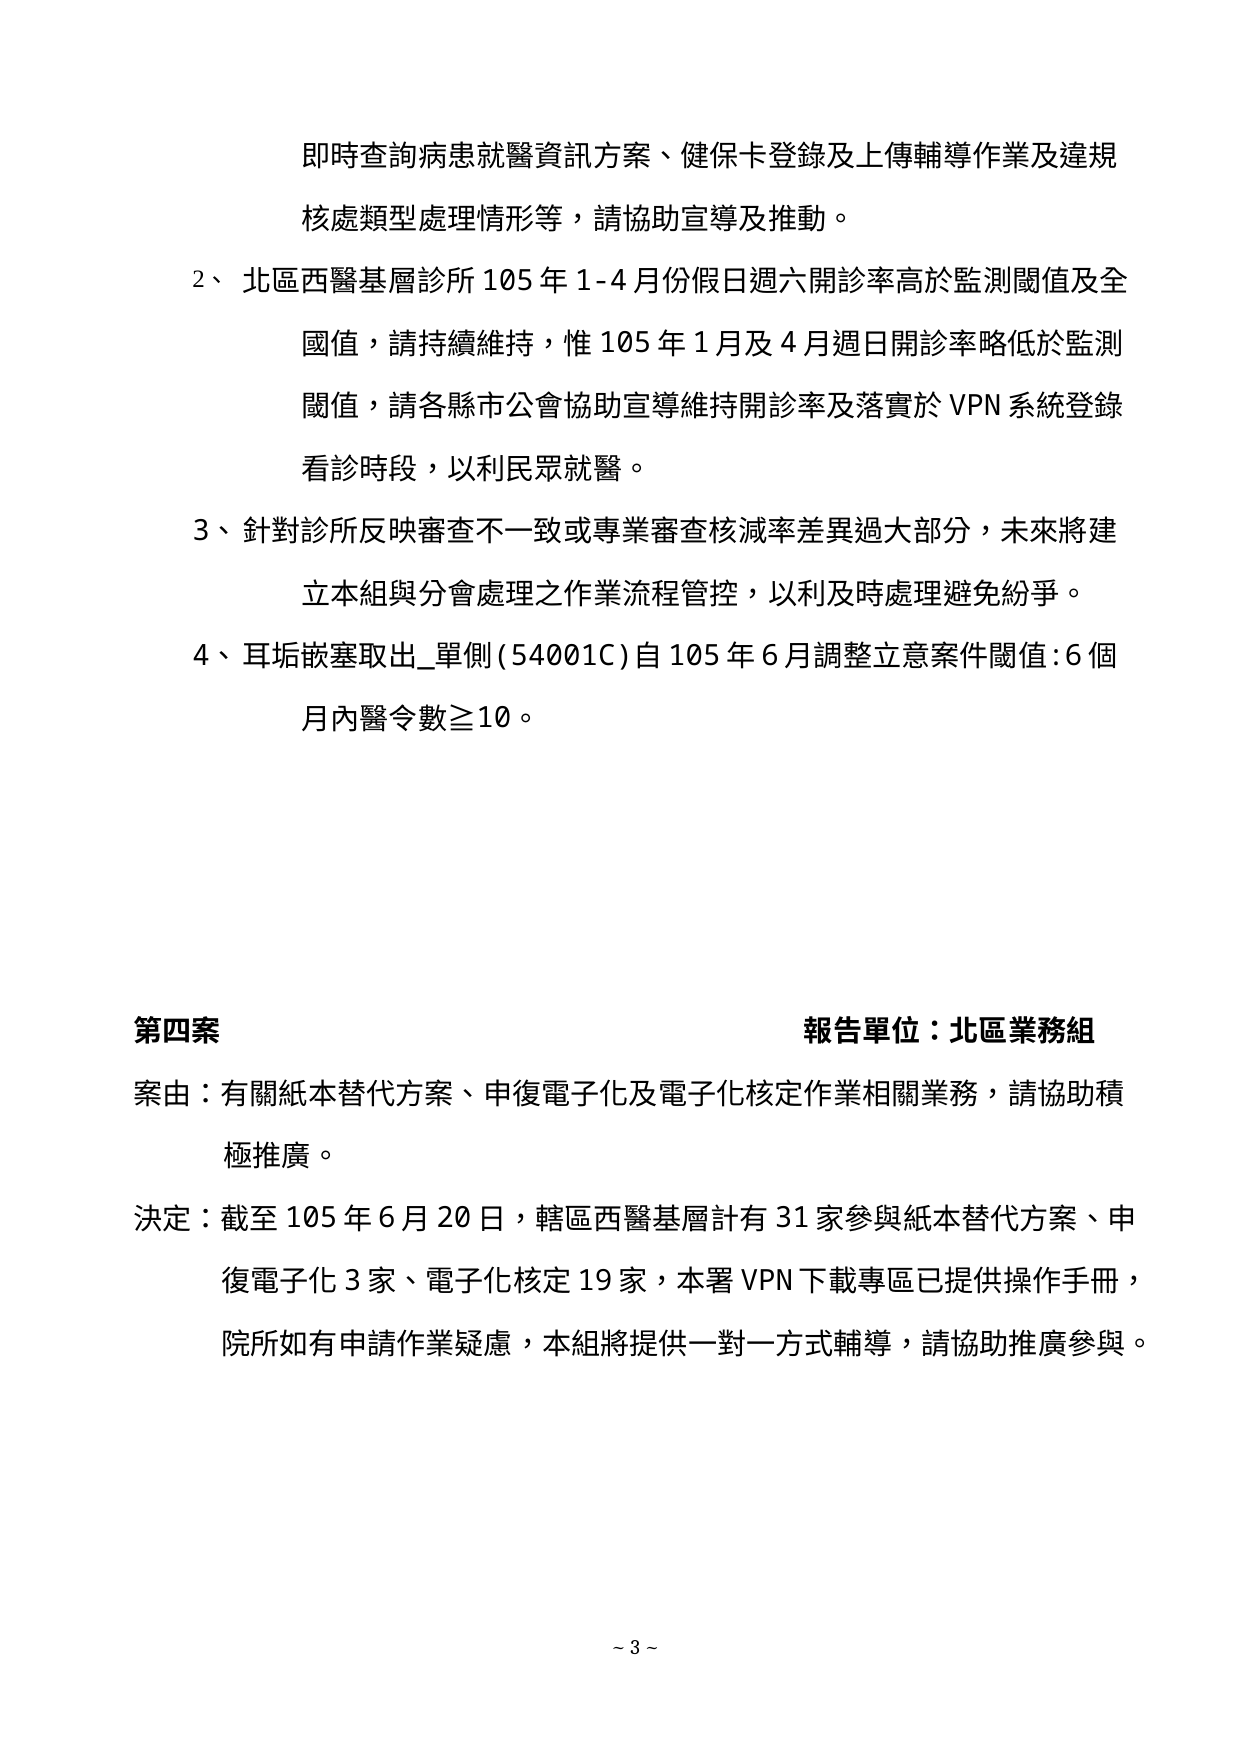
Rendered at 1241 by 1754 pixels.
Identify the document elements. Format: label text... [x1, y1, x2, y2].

list 北區西醫基層診所105年1-4月份假日週六開診率高於監測閾值及全國值，請持續維持，惟105年1月及4月週日開診率略低於監測閾值，請各縣市公會協助宣導維持開診率及落實於VPN系統登錄看診時段，以利民眾就醫。 [192, 237, 1137, 487]
text 決定：截至105年6月20日，轄區西醫基層計有31家參與紙本替代方案、申復電子化3家、電子化核定19家，本署VPN下載專區已提供操作手冊，院所如有申請作業疑慮，本組將提供一對一方式輔導，請協助推廣參與。 [133, 1175, 1137, 1362]
text 案由：有關紙本替代方案、申復電子化及電子化核定作業相關業務，請協助積極推廣。 [133, 1050, 1137, 1175]
list 針對診所反映審查不一致或專業審查核減率差異過大部分，未來將建立本組與分會處理之作業流程管控，以利及時處理避免紛爭。 [192, 487, 1137, 612]
list 耳垢嵌塞取出_單側(54001C)自105年6月調整立意案件閾值:6個月內醫令數≧10。 [192, 612, 1137, 737]
text 第四案 報告單位：北區業務組 [133, 987, 1137, 1050]
list 即時查詢病患就醫資訊方案、健保卡登錄及上傳輔導作業及違規核處類型處理情形等，請協助宣導及推動。 [192, 112, 1137, 237]
